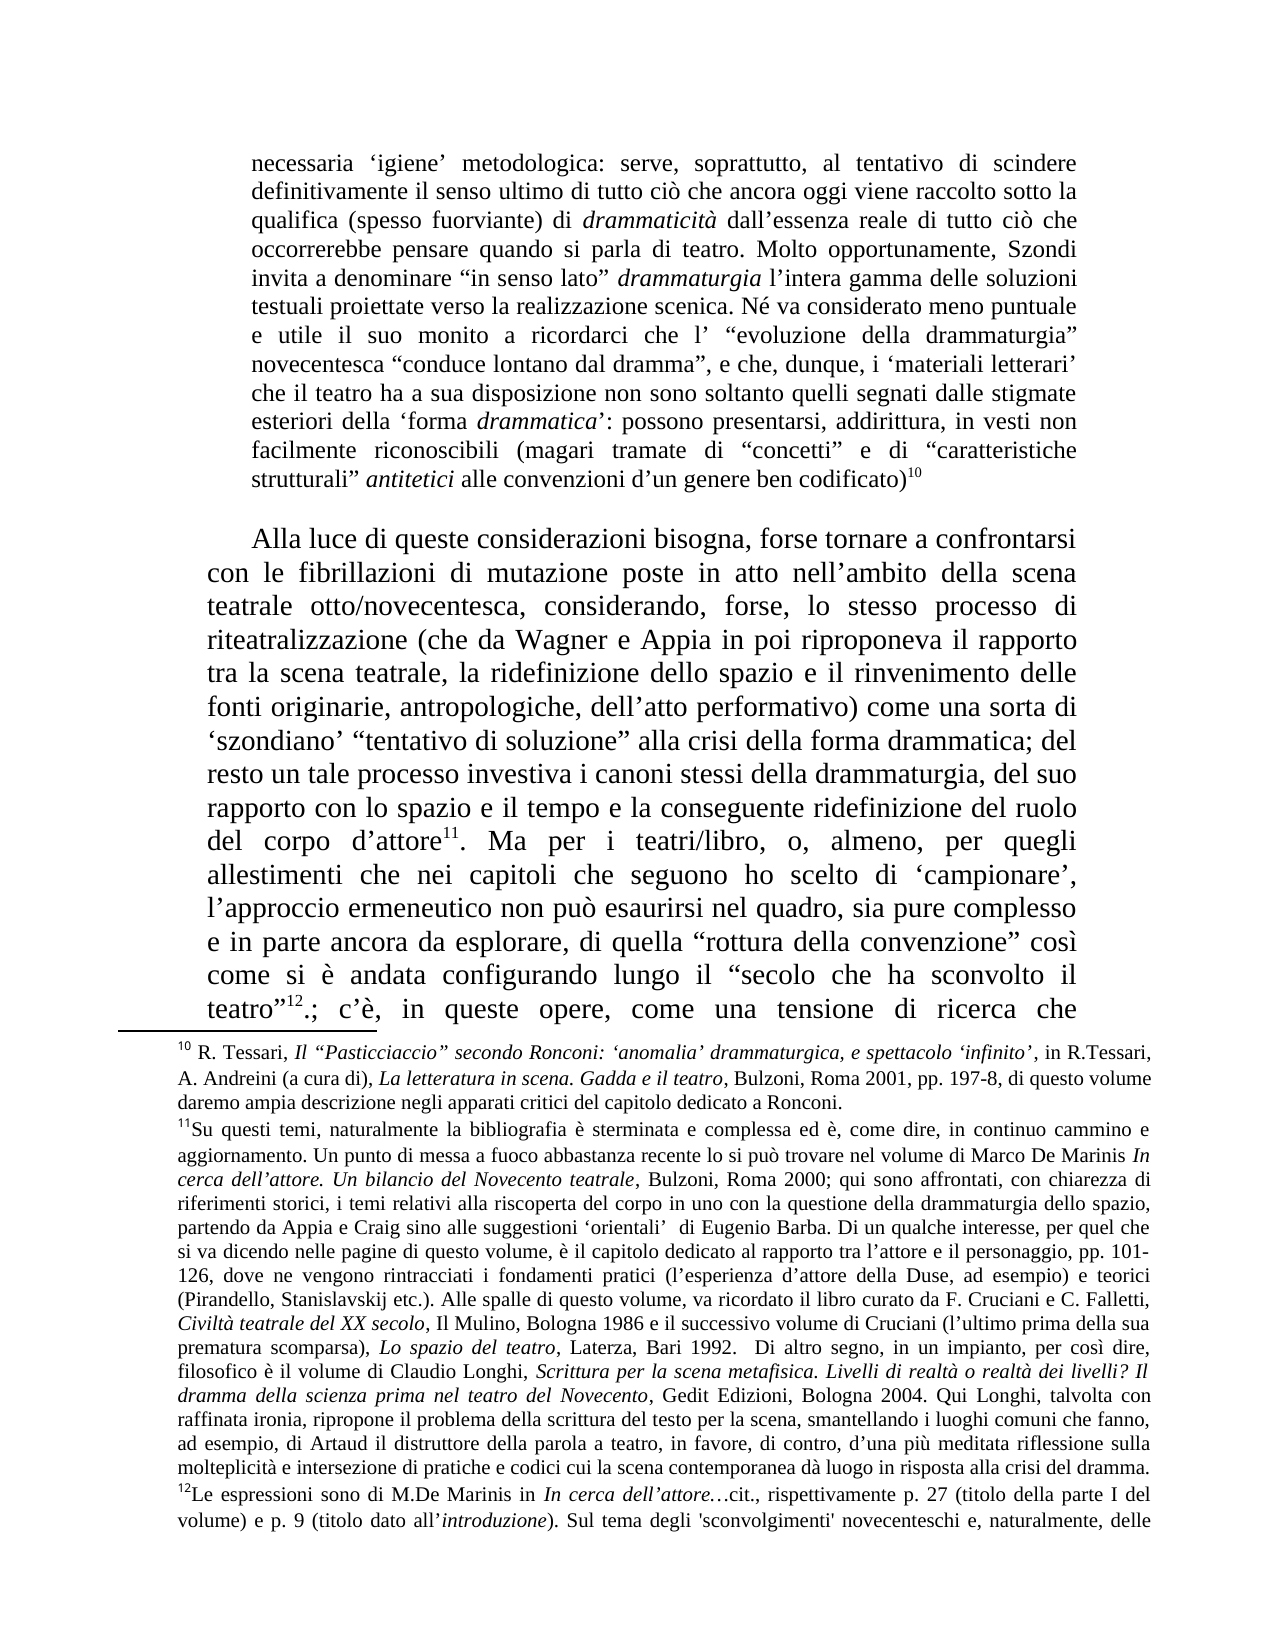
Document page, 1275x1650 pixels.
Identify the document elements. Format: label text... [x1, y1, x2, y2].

text necessaria ‘igiene’ metodologica: serve, soprattutto, al tentativo di scindere definitivamente il senso ultimo di tutto ciò che ancora oggi viene raccolto sotto la qualifica (spesso fuorviante) di drammaticità dall’essenza reale di tutto ciò che occorrerebbe pensare quando si parla di teatro. Molto opportunamente, Szondi invita a denominare “in senso lato” drammaturgia l’intera gamma delle soluzioni testuali proiettate verso la realizzazione scenica. Né va considerato meno puntuale e utile il suo monito a ricordarci che l’ “evoluzione della drammaturgia” novecentesca “conduce lontano dal dramma”, e che, dunque, i ‘materiali letterari’ che il teatro ha a sua disposizione non sono soltanto quelli segnati dalle stigmate esteriori della ‘forma drammatica’: possono presentarsi, addirittura, in vesti non facilmente riconoscibili (magari tramate di “concetti” e di “caratteristiche strutturali” antitetici alle convenzioni d’un genere ben codificato) [251, 148, 1078, 493]
text Le espressioni sono di M.De Marinis in In cerca dell’attore…cit., rispettivamente p. 27 (titolo della parte I del volume) e p. 9 (titolo dato all’introduzione). Sul tema degli 'sconvolgimenti' novecenteschi e, naturalmente, delle [177, 1479, 1152, 1532]
text Su questi temi, naturalmente la bibliografia è sterminata e complessa ed è, come dire, in continuo cammino e aggiornamento. Un punto di messa a fuoco abbastanza recente lo si può trovare nel volume di Marco De Marinis In cerca dell’attore. Un bilancio del Novecento teatrale, Bulzoni, Roma 2000; qui sono affrontati, con chiarezza di riferimenti storici, i temi relativi alla riscoperta del corpo in uno con la questione della drammaturgia dello spazio, partendo da Appia e Craig sino alle suggestioni ‘orientali’ di Eugenio Barba. Di un qualche interesse, per quel che si va dicendo nelle pagine di questo volume, è il capitolo dedicato al rapporto tra l’attore e il personaggio, pp. 101-126, dove ne vengono rintracciati i fondamenti pratici (l’esperienza d’attore della Duse, ad esempio) e teorici (Pirandello, Stanislavskij etc.). Alle spalle di questo volume, va ricordato il libro curato da F. Cruciani e C. Falletti, Civiltà teatrale del XX secolo, Il Mulino, Bologna 1986 e il successivo volume di Cruciani (l’ultimo prima della sua prematura scomparsa), Lo spazio del teatro, Laterza, Bari 1992. Di altro segno, in un impianto, per così dire, filosofico è il volume di Claudio Longhi, Scrittura per la scena metafisica. Livelli di realtà o realtà dei livelli? Il dramma della scienza prima nel teatro del Novecento, Gedit Edizioni, Bologna 2004. Qui Longhi, talvolta con raffinata ironia, ripropone il problema della scrittura del testo per la scena, smantellando i luoghi comuni che fanno, ad esempio, di Artaud il distruttore della parola a teatro, in favore, di contro, d’una più meditata riflessione sulla molteplicità e intersezione di pratiche e codici cui la scena contemporanea dà luogo in risposta alla crisi del dramma. [177, 1114, 1152, 1479]
text R. Tessari, Il “Pasticciaccio” secondo Ronconi: ‘anomalia’ drammaturgica, e spettacolo ‘infinito’, in R.Tessari, A. Andreini (a cura di), La letteratura in scena. Gadda e il teatro, Bulzoni, Roma 2001, pp. 197-8, di questo volume daremo ampia descrizione negli apparati critici del capitolo dedicato a Ronconi. [177, 1037, 1152, 1114]
text Alla luce di queste considerazioni bisogna, forse tornare a confrontarsi con le fibrillazioni di mutazione poste in atto nell’ambito della scena teatrale otto/novecentesca, considerando, forse, lo stesso processo di riteatralizzazione (che da Wagner e Appia in poi riproponeva il rapporto tra la scena teatrale, la ridefinizione dello spazio e il rinvenimento delle fonti originarie, antropologiche, dell’atto performativo) come una sorta di ‘szondiano’ “tentativo di soluzione” alla crisi della forma drammatica; del resto un tale processo investiva i canoni stessi della drammaturgia, del suo rapporto con lo spazio e il tempo e la conseguente ridefinizione del ruolo del corpo d’attore. Ma per i teatri/libro, o, almeno, per quegli allestimenti che nei capitoli che seguono ho scelto di ‘campionare’, l’approccio ermeneutico non può esaurirsi nel quadro, sia pure complesso e in parte ancora da esplorare, di quella “rottura della convenzione” così come si è andata configurando lungo il “secolo che ha sconvolto il teatro”.; c’è, in queste opere, come una tensione di ricerca che [207, 521, 1078, 1024]
